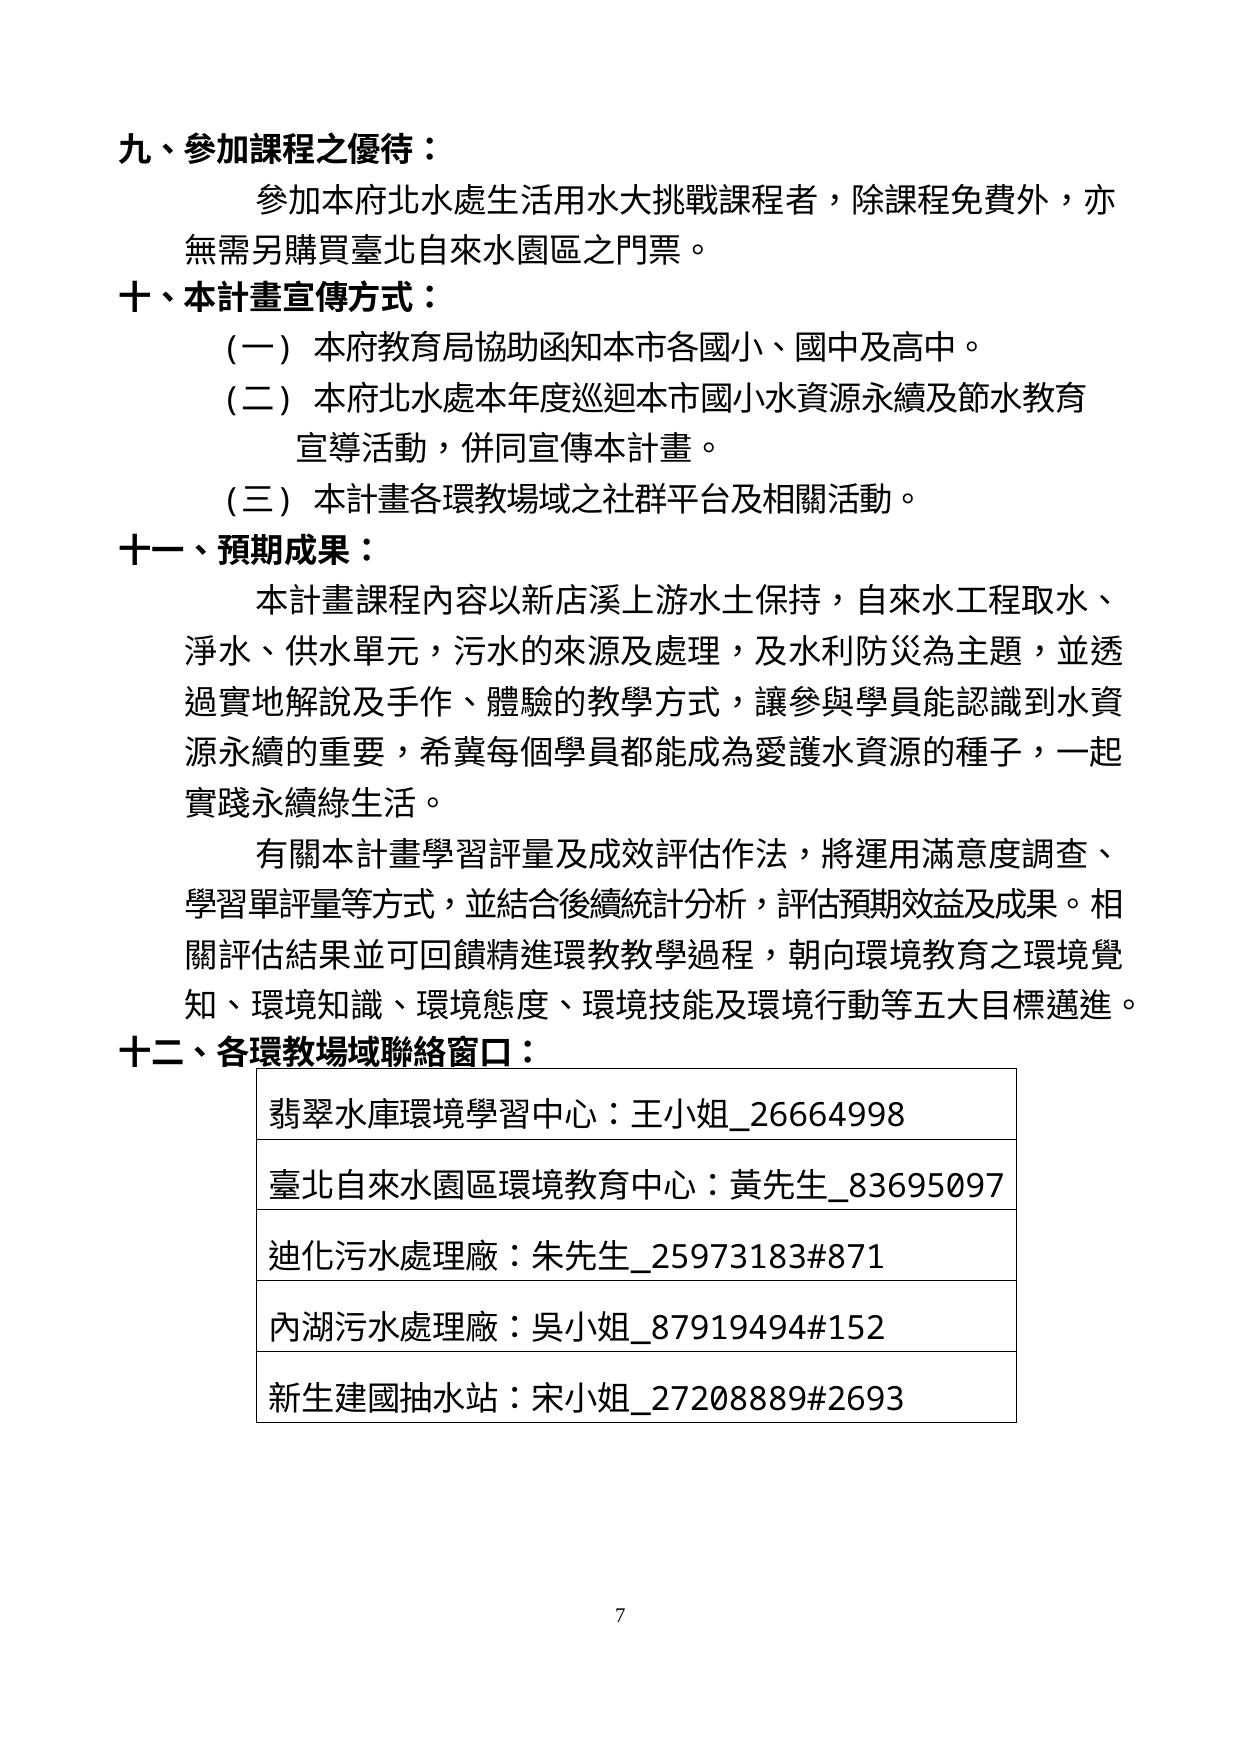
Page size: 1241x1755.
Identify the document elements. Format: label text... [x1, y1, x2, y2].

table_cell 新生建國抽水站：宋小姐_27208889#2693 [257, 1352, 1016, 1422]
table_header 翡翠水庫環境學習中心：王小姐_26664998 [257, 1069, 1016, 1139]
table_cell 迪化污水處理廠：朱先生_25973183#871 [257, 1210, 1016, 1280]
text 本計畫課程內容以新店溪上游水土保持，自來水工程取水、淨水、供水單元，污水的來源及處理，及水利防災為主題，並透過實地解說及手作、體驗的教學方式，讓參與學員能認識到水資源永續的重要，希冀每個學員都能成為愛護水資源的種子，一起實踐永續綠生活。 [184, 574, 1123, 825]
subtitle 九、參加課程之優待： [118, 123, 1152, 171]
text 有關本計畫學習評量及成效評估作法，將運用滿意度調查、學習單評量等方式，並結合後續統計分析，評估預期效益及成果。相關評估結果並可回饋精進環教教學過程，朝向環境教育之環境覺知、環境知識、環境態度、環境技能及環境行動等五大目標邁進。 [184, 827, 1123, 1027]
text 參加本府北水處生活用水大挑戰課程者，除課程免費外，亦無需另購買臺北自來水園區之門票。 [184, 174, 1123, 272]
text (一) 本府教育局協助函知本市各國小、國中及高中。 [221, 321, 1152, 369]
table_cell 臺北自來水園區環境教育中心：黃先生_83695097 [257, 1140, 1016, 1209]
subtitle 十、本計畫宣傳方式： [118, 275, 1152, 318]
text (三) 本計畫各環教場域之社群平台及相關活動。十一、預期成果： [118, 473, 929, 572]
text 十二、各環教場域聯絡窗口： [118, 1030, 1152, 1428]
table_cell 內湖污水處理廠：吳小姐_87919494#152 [257, 1281, 1016, 1351]
text (二) 本府北水處本年度巡迴本市國小水資源永續及節水教育宣導活動，併同宣傳本計畫。 [221, 371, 1096, 470]
